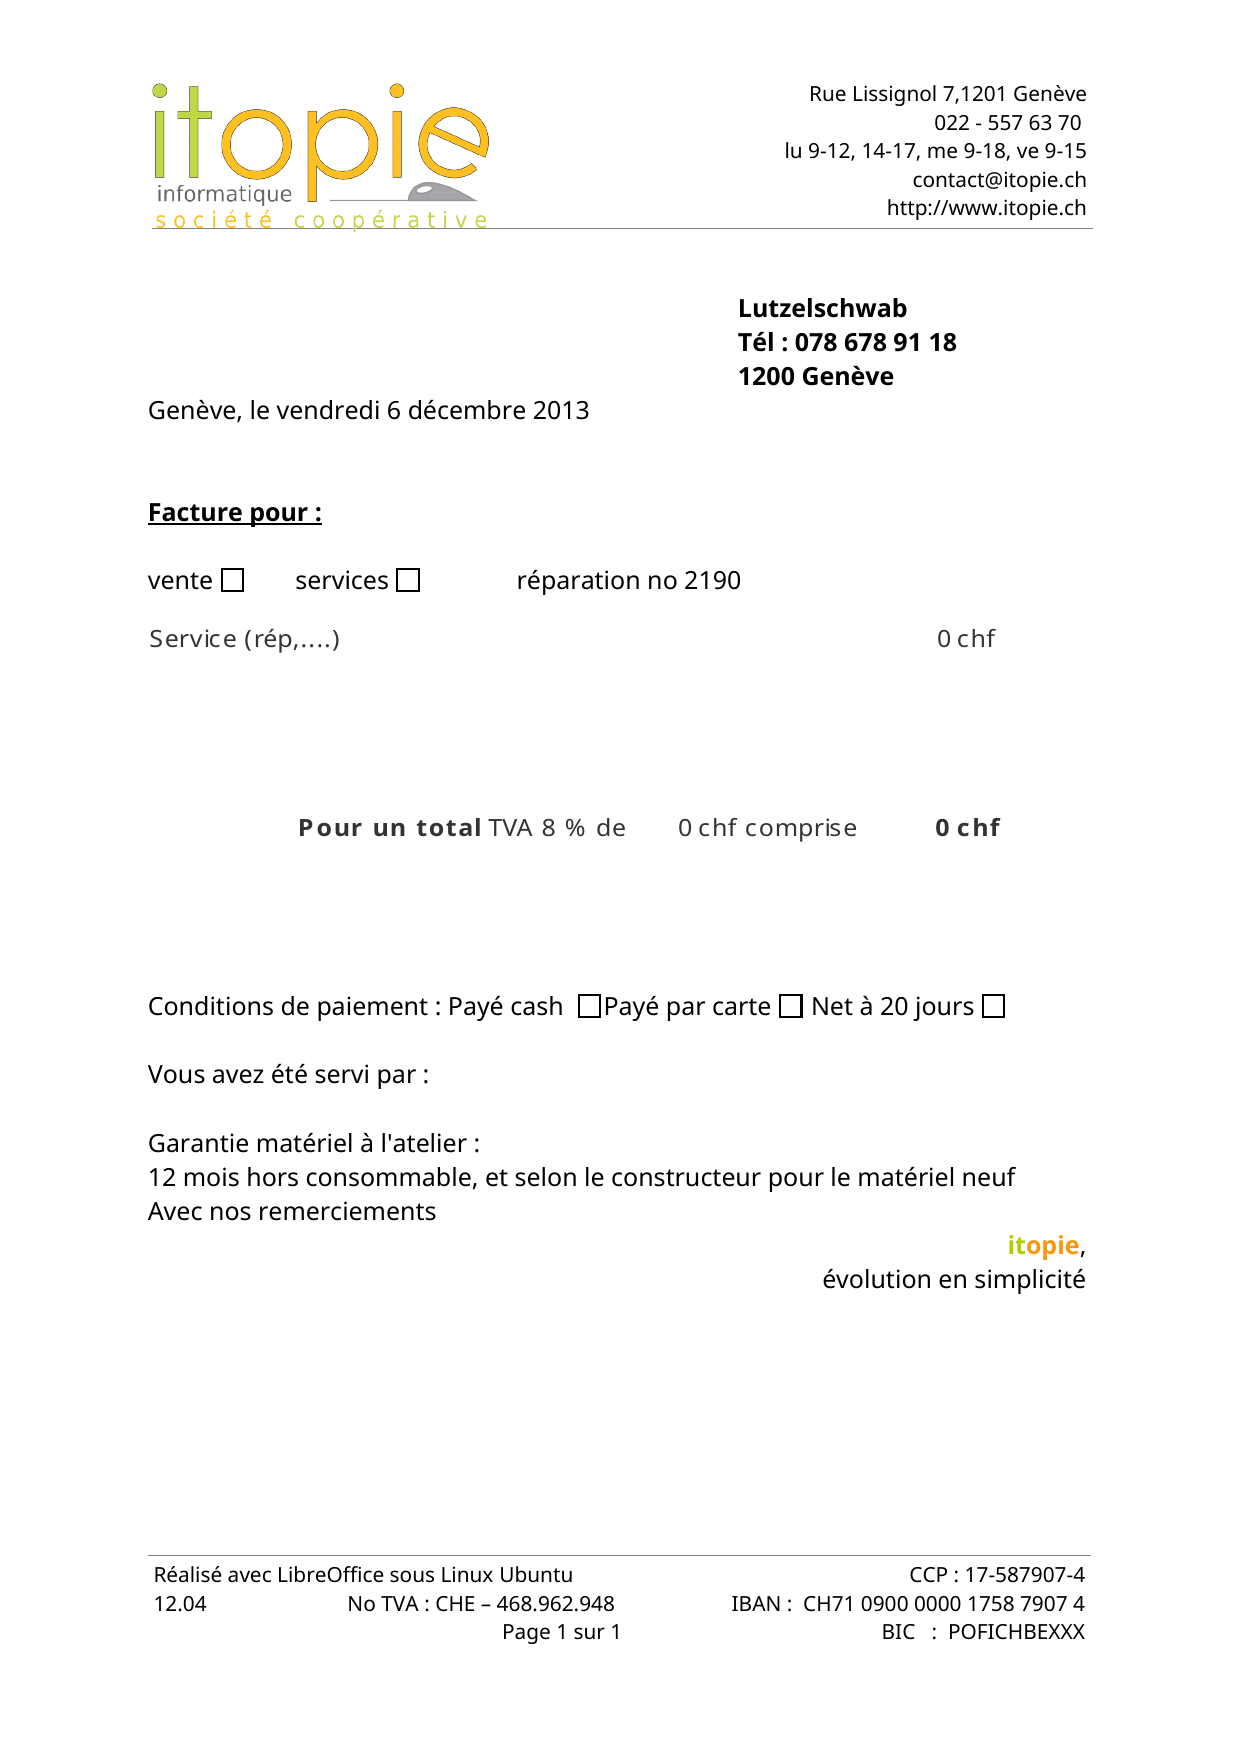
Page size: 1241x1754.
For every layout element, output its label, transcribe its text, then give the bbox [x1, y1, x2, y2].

text Lutzelschwab [148, 290, 1093, 324]
text itopie, [148, 1227, 1093, 1262]
text 1200 Genève [148, 358, 1093, 392]
text Garantie matériel à l'atelier : [148, 1125, 1093, 1159]
text Vous avez été servi par : [148, 1057, 1093, 1091]
text Genève, le vendredi 6 décembre 2013 [148, 392, 1093, 427]
text Avec nos remerciements [148, 1193, 1093, 1227]
text Facture pour : [148, 495, 1093, 529]
text 12 mois hors consommable, et selon le constructeur pour le matériel neuf [148, 1159, 1093, 1193]
text vente services réparation no 2190 [148, 563, 1093, 597]
text Conditions de paiement : Payé cash Payé par carte Net à 20 jours [148, 989, 1093, 1023]
text évolution en simplicité [148, 1262, 1093, 1296]
picture [138, 72, 500, 244]
text Tél : 078 678 91 18 [148, 324, 1093, 358]
